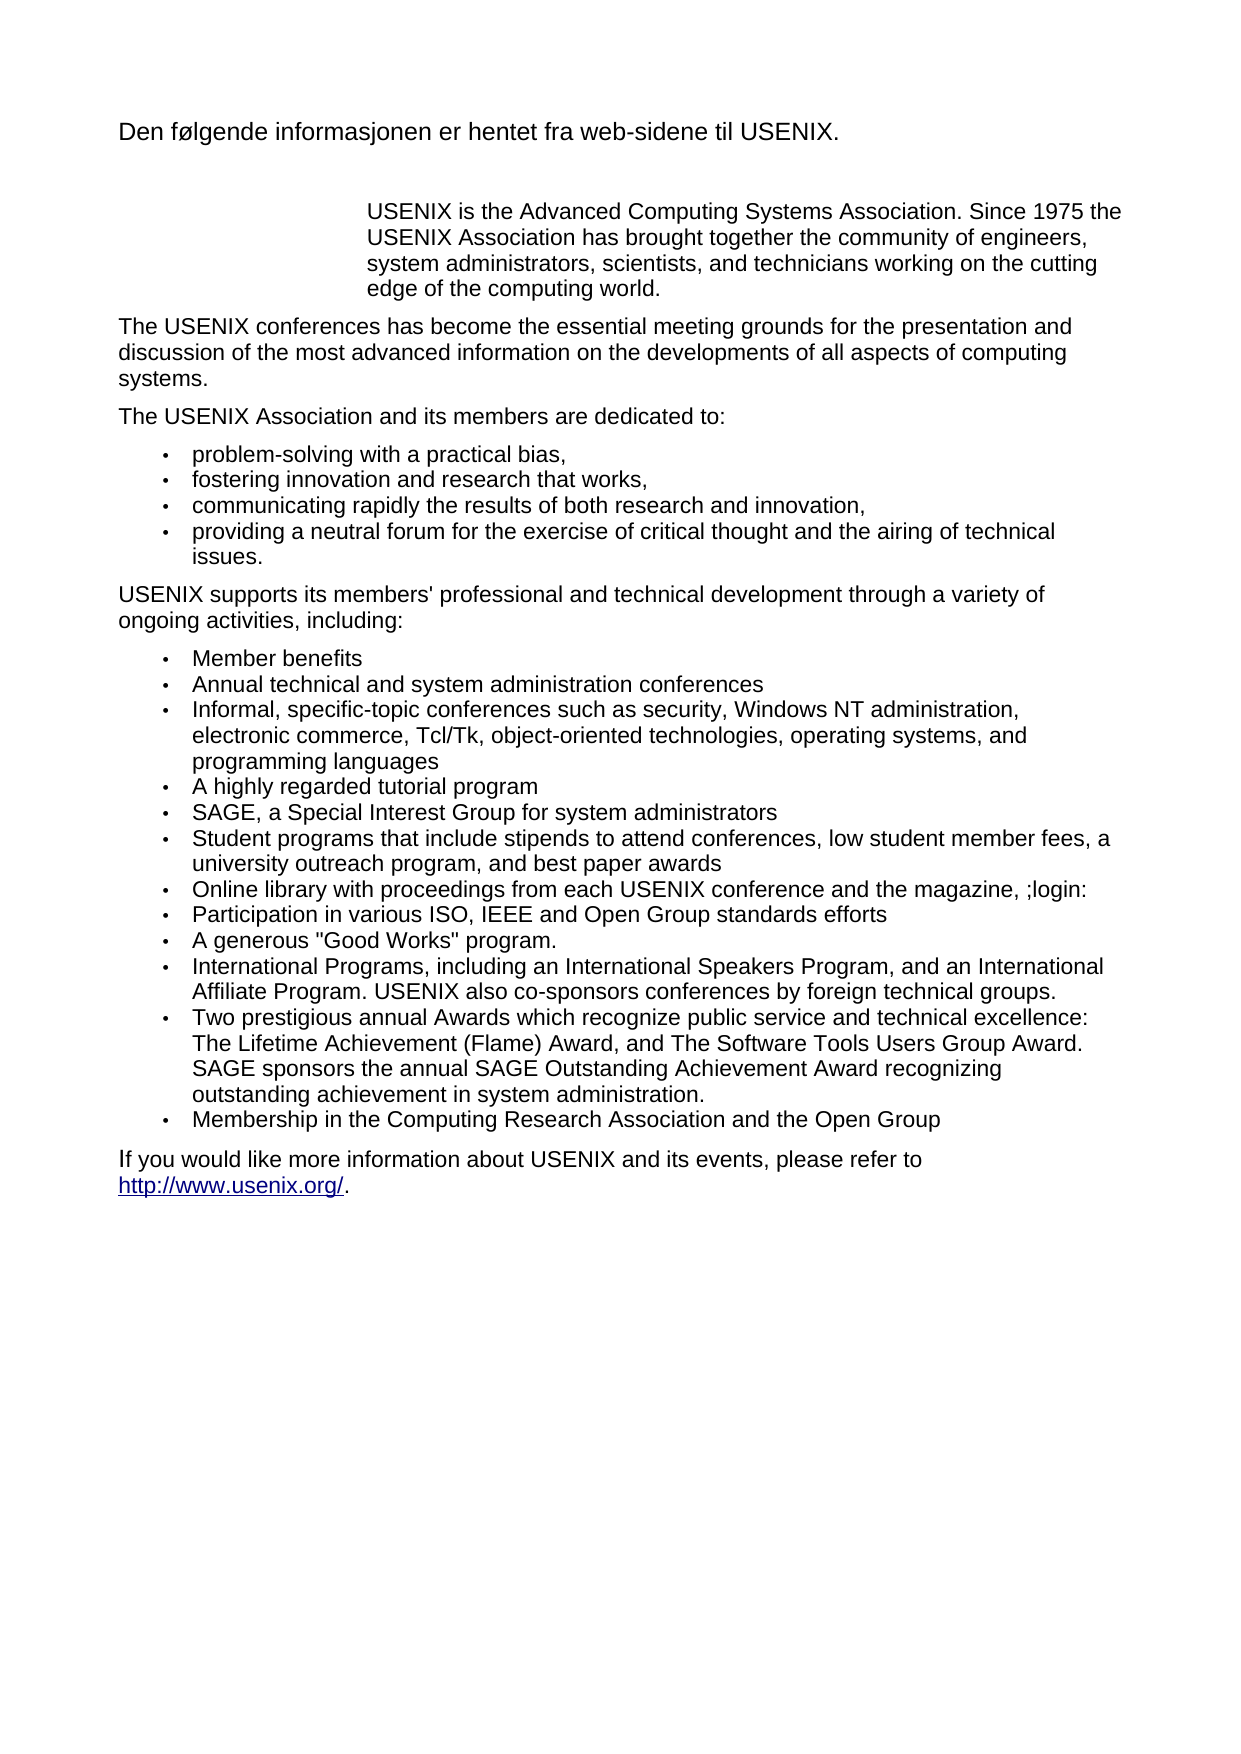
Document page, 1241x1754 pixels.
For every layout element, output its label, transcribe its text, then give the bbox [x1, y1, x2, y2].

text Den følgende informasjonen er hentet fra web-sidene til USENIX. [118, 118, 1122, 146]
list fostering innovation and research that works, [162, 467, 1122, 493]
list SAGE, a Special Interest Group for system administrators [162, 799, 1122, 825]
list Member benefits [162, 646, 1122, 671]
text USENIX is the Advanced Computing Systems Association. Since 1975 the USENIX Association has brought together the community of engineers, system administrators, scientists, and technicians working on the cutting edge of the computing world. [118, 199, 1122, 301]
list Membership in the Computing Research Association and the Open Group [162, 1107, 1122, 1133]
text The USENIX conferences has become the essential meeting grounds for the presentation and discussion of the most advanced information on the developments of all aspects of computing systems. [118, 314, 1122, 391]
list Student programs that include stipends to attend conferences, low student member fees, a university outreach program, and best paper awards [162, 825, 1122, 876]
text The USENIX Association and its members are dedicated to: [118, 403, 1122, 429]
text If you would like more information about USENIX and its events, please refer to http://www.usenix.org/. [118, 1145, 1122, 1199]
list A generous "Good Works" program. [162, 928, 1122, 953]
list providing a neutral forum for the exercise of critical thought and the airing of technical issues. [162, 518, 1122, 569]
list Two prestigious annual Awards which recognize public service and technical excellence: The Lifetime Achievement (Flame) Award, and The Software Tools Users Group Award. SAGE sponsors the annual SAGE Outstanding Achievement Award recognizing outstanding achievement in system administration. [162, 1004, 1122, 1107]
list Online library with proceedings from each USENIX conference and the magazine, ;login: [162, 876, 1122, 902]
list Informal, specific-topic conferences such as security, Windows NT administration, electronic commerce, Tcl/Tk, object-oriented technologies, operating systems, and programming languages [162, 697, 1122, 774]
list A highly regarded tutorial program [162, 774, 1122, 799]
list Annual technical and system administration conferences [162, 671, 1122, 697]
list problem-solving with a practical bias, [162, 441, 1122, 467]
list communicating rapidly the results of both research and innovation, [162, 493, 1122, 518]
text USENIX supports its members' professional and technical development through a variety of ongoing activities, including: [118, 582, 1122, 633]
list Participation in various ISO, IEEE and Open Group standards efforts [162, 902, 1122, 928]
list International Programs, including an International Speakers Program, and an International Affiliate Program. USENIX also co-sponsors conferences by foreign technical groups. [162, 953, 1122, 1004]
